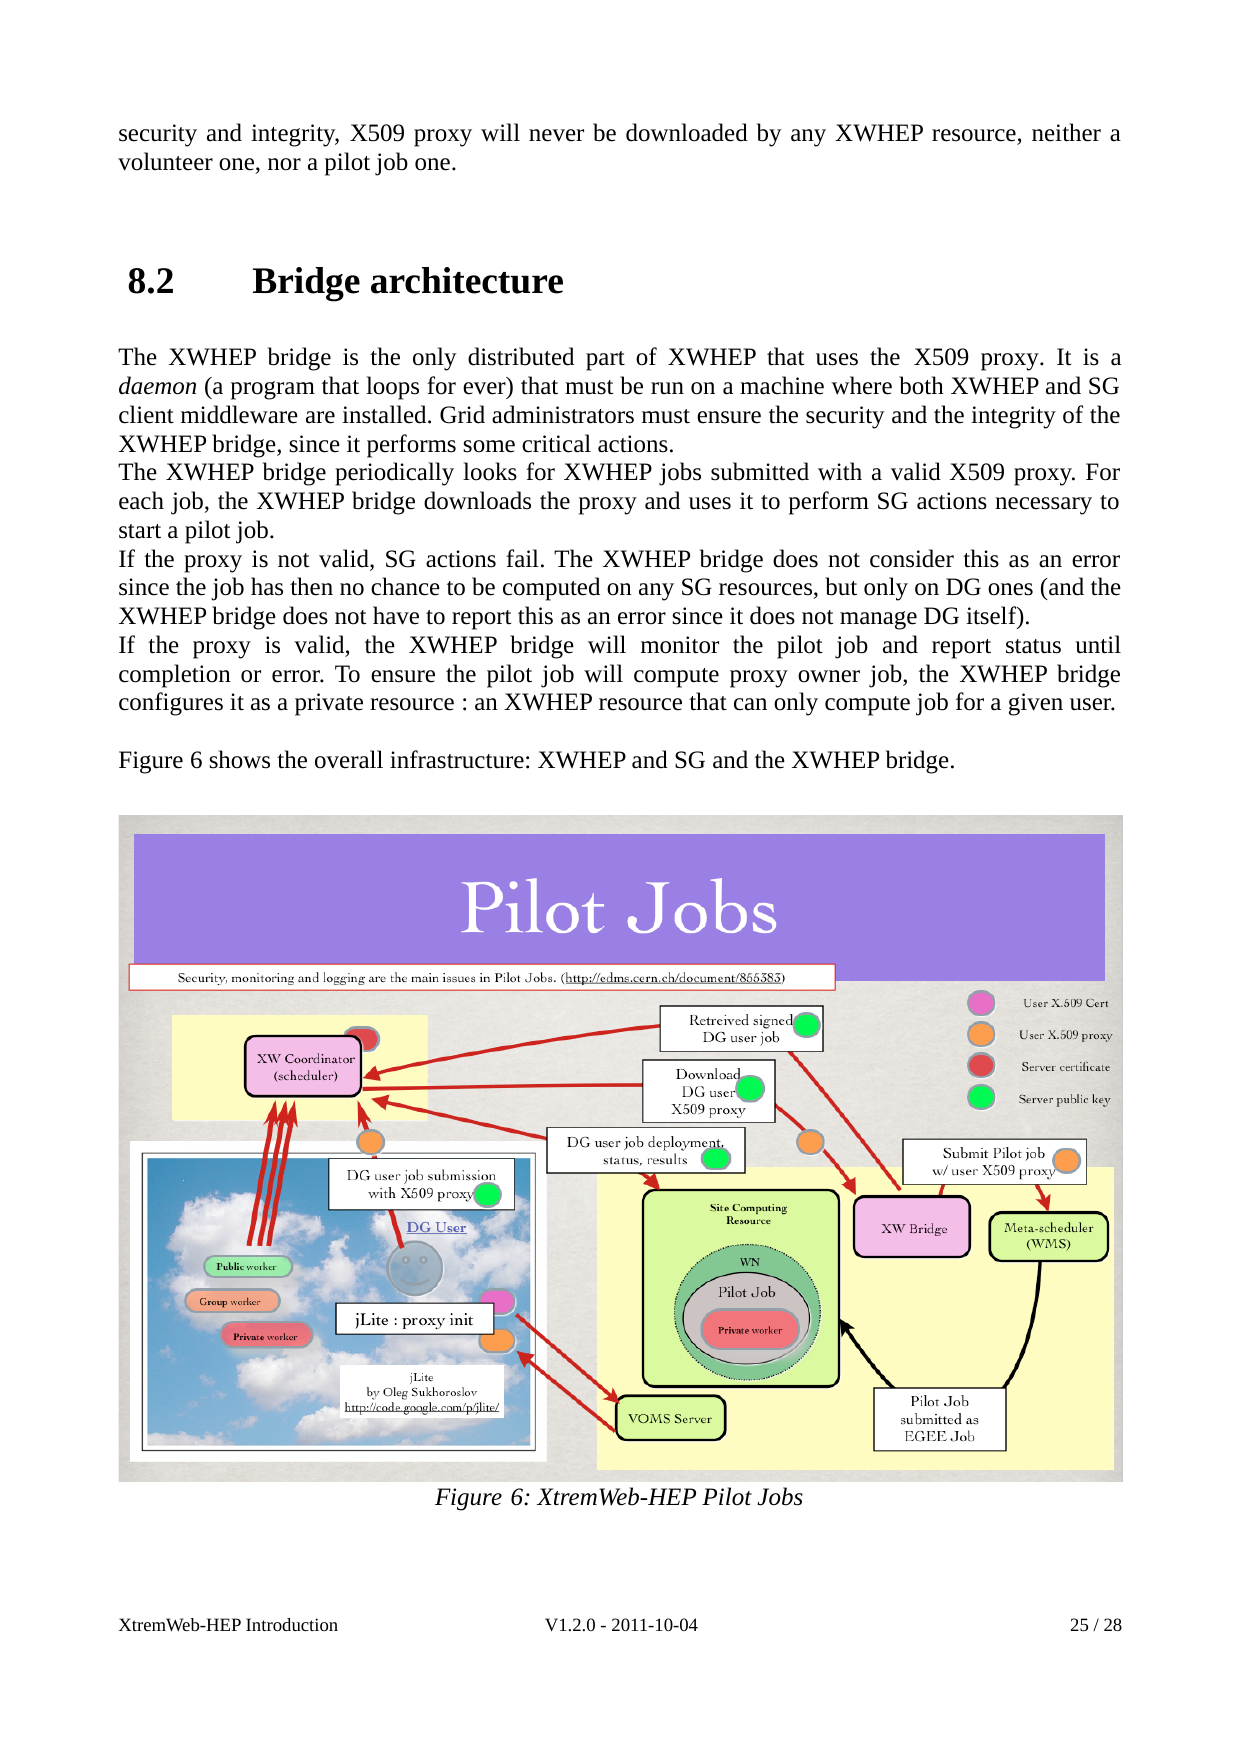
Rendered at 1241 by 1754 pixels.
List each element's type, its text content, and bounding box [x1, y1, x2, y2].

text Figure 6: XtremWeb-HEP Pilot Jobs [118, 1482, 1122, 1511]
text The XWHEP bridge is the only distributed part of XWHEP that uses the X509 proxy. It is a daemon (a program that loops for ever) that must be run on a machine where both XWHEP and SG client middleware are installed. Grid administrators must ensure the security and the integrity of the XWHEP bridge, since it performs some critical actions. [118, 342, 1122, 457]
text Figure 6 shows the overall infrastructure: XWHEP and SG and the XWHEP bridge. [118, 745, 1122, 774]
text If the proxy is not valid, SG actions fail. The XWHEP bridge does not consider this as an error since the job has then no chance to be computed on any SG resources, but only on DG ones (and the XWHEP bridge does not have to report this as an error since it does not manage DG itself). [118, 544, 1122, 630]
text If the proxy is valid, the XWHEP bridge will monitor the pilot job and report status until completion or error. To ensure the pilot job will compute proxy owner job, the XWHEP bridge configures it as a private resource : an XWHEP resource that can only compute job for a given user. [118, 630, 1122, 716]
subtitle Bridge architecture [118, 258, 1122, 301]
text security and integrity, X509 proxy will never be downloaded by any XWHEP resource, neither a volunteer one, nor a pilot job one. [118, 118, 1122, 176]
picture [118, 815, 1123, 1482]
text The XWHEP bridge periodically looks for XWHEP jobs submitted with a valid X509 proxy. For each job, the XWHEP bridge downloads the proxy and uses it to perform SG actions necessary to start a pilot job. [118, 457, 1122, 544]
